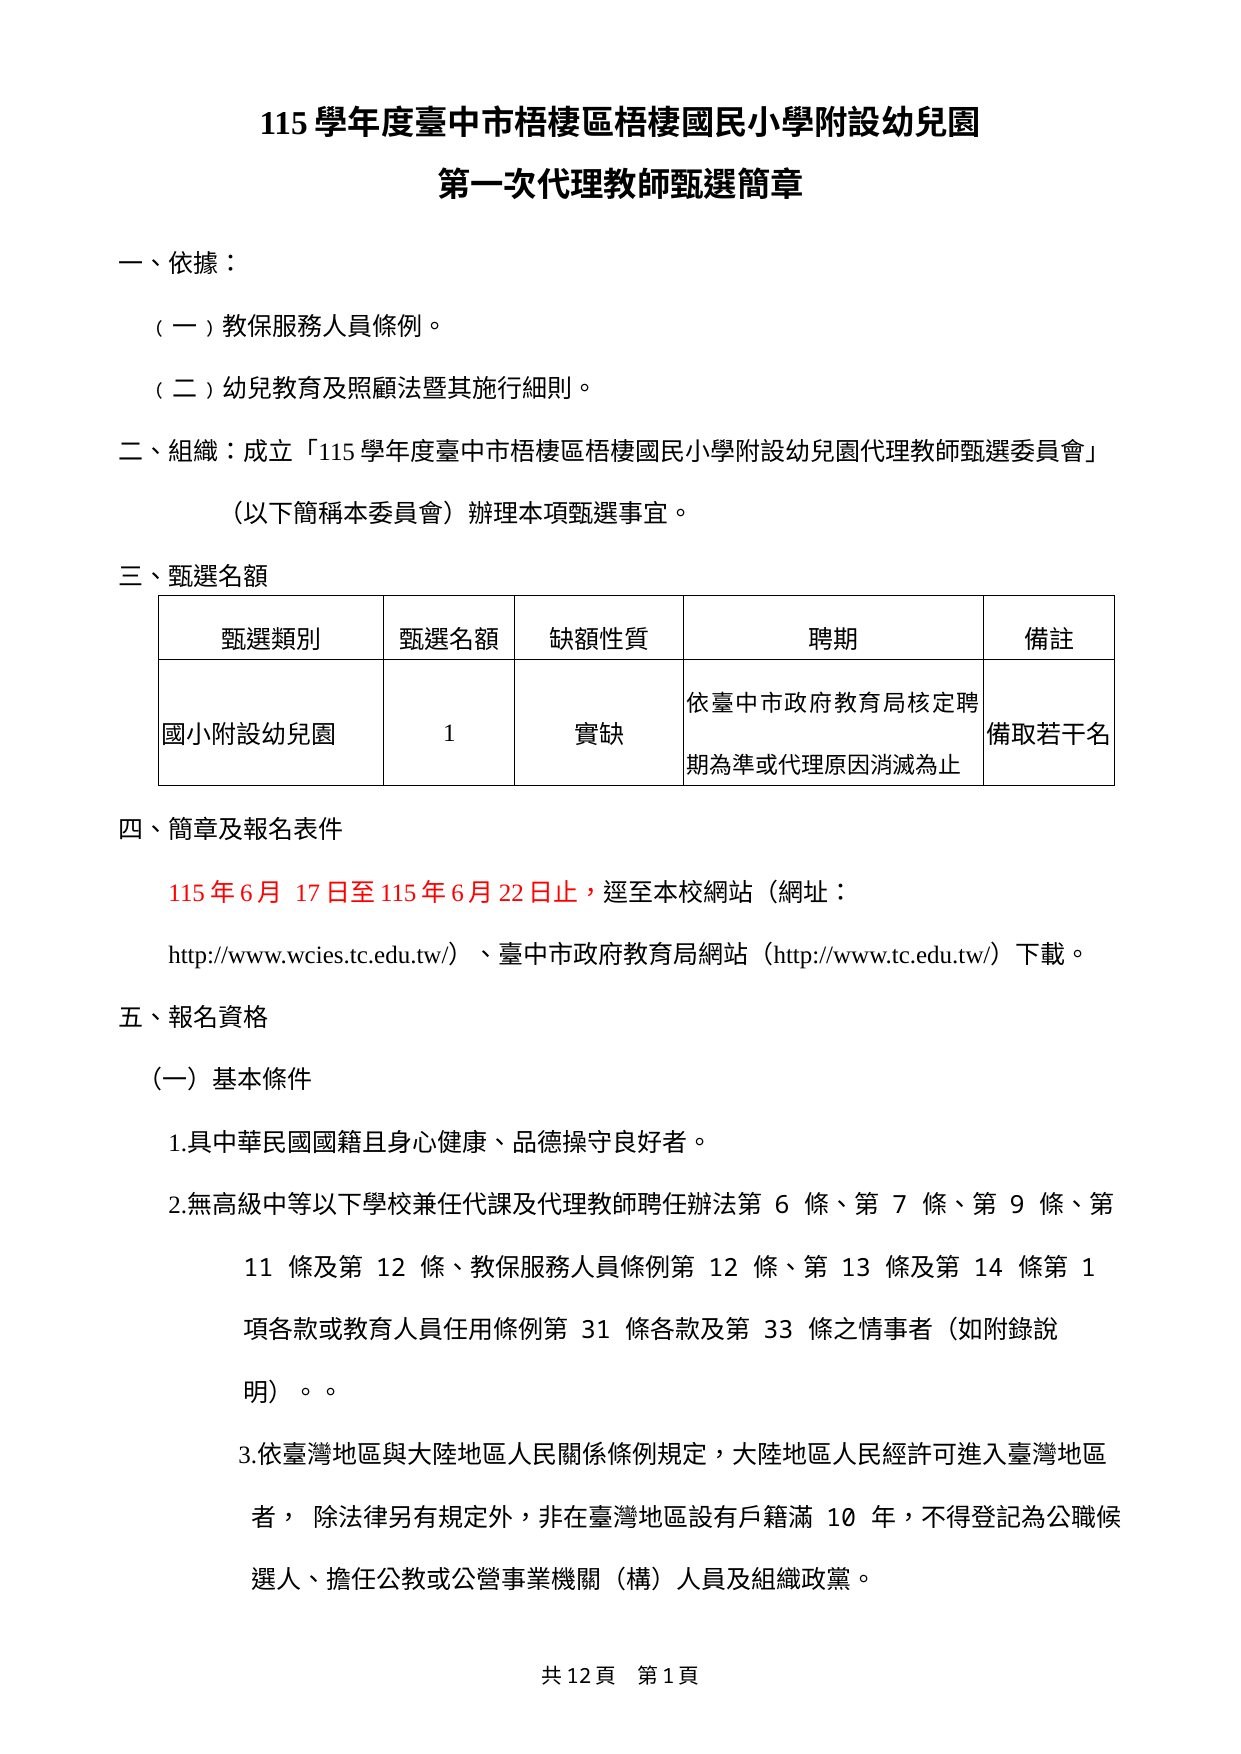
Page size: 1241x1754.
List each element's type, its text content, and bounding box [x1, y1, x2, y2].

text 一、依據： [118, 220, 1122, 283]
text 三、甄選名額 [118, 533, 1122, 595]
table_header 甄選類別 [159, 596, 383, 659]
table_cell 實缺 [515, 660, 683, 785]
text ﹙一﹚教保服務人員條例。 [148, 283, 1122, 345]
table_cell 依臺中市政府教育局核定聘 期為準或代理原因消滅為止 [684, 660, 983, 785]
text ﹙二﹚幼兒教育及照顧法暨其施行細則。 [148, 345, 1122, 408]
table_cell 國小附設幼兒園 [159, 660, 383, 785]
table_header 聘期 [684, 596, 983, 659]
text （一）基本條件 [118, 1036, 1122, 1098]
text 3.依臺灣地區與大陸地區人民關係條例規定，大陸地區人民經許可進入臺灣地區者， 除法律另有規定外，非在臺灣地區設有戶籍滿 10 年，不得登記為公職候選人、擔任公教或公營事業機關（構）人員及組織政黨。 [118, 1411, 1122, 1598]
text 2.無高級中等以下學校兼任代課及代理教師聘任辦法第 6 條、第 7 條、第 9 條、第11 條及第 12 條、教保服務人員條例第 12 條、第 13 條及第 14 條第 1 項各款或教育人員任用條例第 31 條各款及第 33 條之情事者（如附錄說明）。。 [118, 1161, 1122, 1411]
text 115學年度臺中市梧棲區梧棲國民小學附設幼兒園 [118, 78, 1122, 141]
text 第一次代理教師甄選簡章 [118, 141, 1122, 203]
table_header 甄選名額 [384, 596, 514, 659]
text 1.具中華民國國籍且身心健康、品德操守良好者。 [118, 1098, 1122, 1161]
text 四、簡章及報名表件 115年6月 17日至115年6月22日止，逕至本校網站（網址：http://www.wcies.tc.edu.tw/）、臺中市政府教育局網站（http://www.tc.edu.tw/）下載。 [118, 786, 1122, 973]
table_header 備註 [984, 596, 1114, 659]
table_header 缺額性質 [515, 596, 683, 659]
table_cell 1 [384, 660, 514, 785]
text 五、報名資格 [118, 973, 1122, 1036]
text 二、組織：成立「115學年度臺中市梧棲區梧棲國民小學附設幼兒園代理教師甄選委員會」（以下簡稱本委員會）辦理本項甄選事宜。 [118, 408, 1122, 533]
table_cell 備取若干名 [984, 660, 1114, 785]
